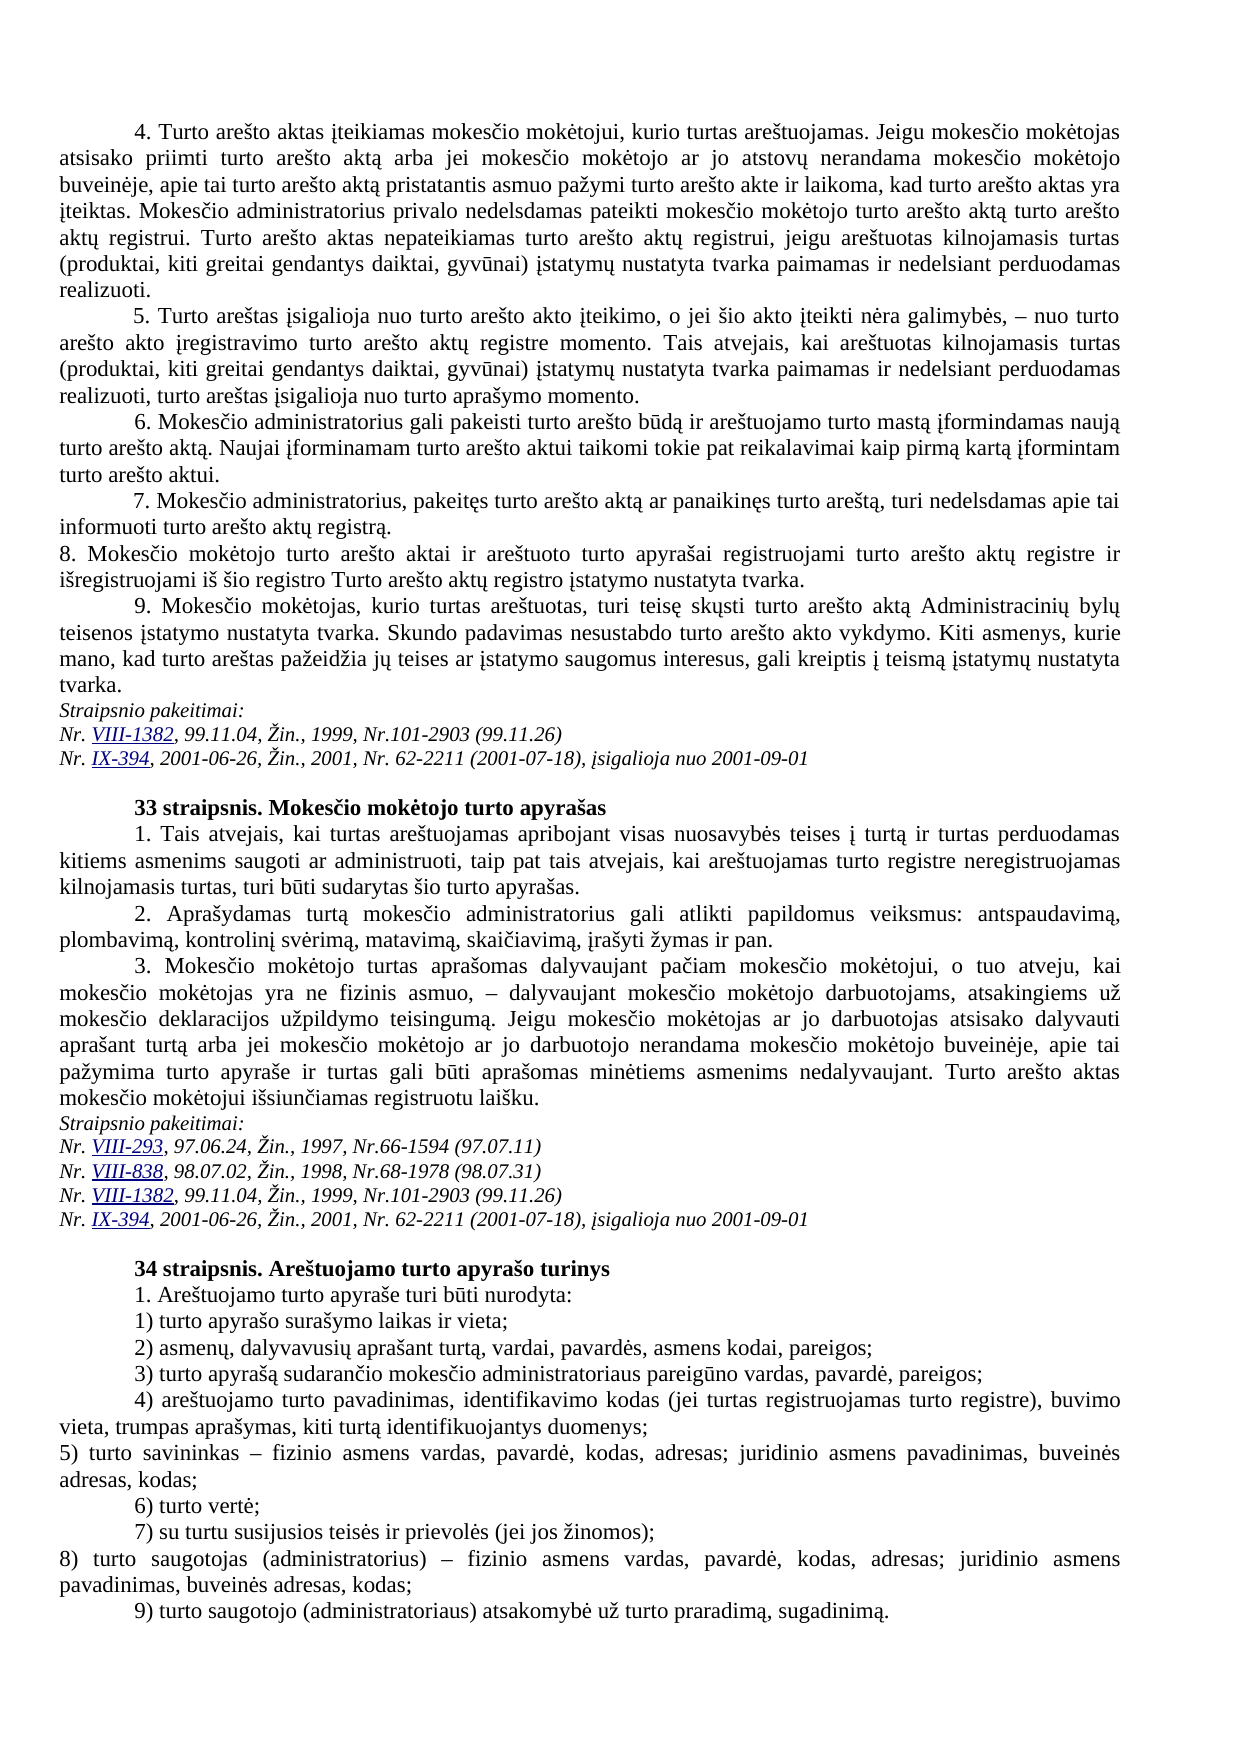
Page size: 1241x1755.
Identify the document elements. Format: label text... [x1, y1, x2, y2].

text 2) asmenų, dalyvavusių aprašant turtą, vardai, pavardės, asmens kodai, pareigos; [59, 1334, 1122, 1360]
text 1. Areštuojamo turto apyraše turi būti nurodyta: [59, 1281, 1122, 1307]
text 8) turto saugotojas (administratorius) – fizinio asmens vardas, pavardė, kodas, adresas; juridinio asmens pavadinimas, buveinės adresas, kodas; [59, 1545, 1122, 1597]
text 6) turto vertė; [59, 1492, 1122, 1518]
text 8. Mokesčio mokėtojo turto arešto aktai ir areštuoto turto apyrašai registruojami turto arešto aktų registre ir išregistruojami iš šio registro Turto arešto aktų registro įstatymo nustatyta tvarka. [59, 540, 1122, 592]
text Nr. VIII-1382, 99.11.04, Žin., 1999, Nr.101-2903 (99.11.26) [59, 1183, 1122, 1207]
text 4) areštuojamo turto pavadinimas, identifikavimo kodas (jei turtas registruojamas turto registre), buvimo vieta, trumpas aprašymas, kiti turtą identifikuojantys duomenys; [59, 1387, 1122, 1439]
text 34 straipsnis. Areštuojamo turto apyrašo turinys [59, 1255, 1122, 1281]
text 9) turto saugotojo (administratoriaus) atsakomybė už turto praradimą, sugadinimą. [59, 1597, 1122, 1624]
text 2. Aprašydamas turtą mokesčio administratorius gali atlikti papildomus veiksmus: antspaudavimą, plombavimą, kontrolinį svėrimą, matavimą, skaičiavimą, įrašyti žymas ir pan. [59, 899, 1122, 952]
text 7) su turtu susijusios teisės ir prievolės (jei jos žinomos); [59, 1518, 1122, 1545]
text Nr. VIII-838, 98.07.02, Žin., 1998, Nr.68-1978 (98.07.31) [59, 1158, 1122, 1183]
text Straipsnio pakeitimai: [59, 698, 1122, 722]
text 6. Mokesčio administratorius gali pakeisti turto arešto būdą ir areštuojamo turto mastą įformindamas naują turto arešto aktą. Naujai įforminamam turto arešto aktui taikomi tokie pat reikalavimai kaip pirmą kartą įformintam turto arešto aktui. [59, 408, 1122, 487]
text Nr. VIII-1382, 99.11.04, Žin., 1999, Nr.101-2903 (99.11.26) [59, 722, 1122, 746]
text 3) turto apyrašą sudarančio mokesčio administratoriaus pareigūno vardas, pavardė, pareigos; [59, 1360, 1122, 1387]
text 9. Mokesčio mokėtojas, kurio turtas areštuotas, turi teisę skųsti turto arešto aktą Administracinių bylų teisenos įstatymo nustatyta tvarka. Skundo padavimas nesustabdo turto arešto akto vykdymo. Kiti asmenys, kurie mano, kad turto areštas pažeidžia jų teises ar įstatymo saugomus interesus, gali kreiptis į teismą įstatymų nustatyta tvarka. [59, 592, 1122, 698]
text 33 straipsnis. Mokesčio mokėtojo turto apyrašas [59, 794, 1122, 821]
text Straipsnio pakeitimai: [59, 1110, 1122, 1134]
text Nr. IX-394, 2001-06-26, Žin., 2001, Nr. 62-2211 (2001-07-18), įsigalioja nuo 2001-09-01 [59, 1207, 1122, 1231]
text 4. Turto arešto aktas įteikiamas mokesčio mokėtojui, kurio turtas areštuojamas. Jeigu mokesčio mokėtojas atsisako priimti turto arešto aktą arba jei mokesčio mokėtojo ar jo atstovų nerandama mokesčio mokėtojo buveinėje, apie tai turto arešto aktą pristatantis asmuo pažymi turto arešto akte ir laikoma, kad turto arešto aktas yra įteiktas. Mokesčio administratorius privalo nedelsdamas pateikti mokesčio mokėtojo turto arešto aktą turto arešto aktų registrui. Turto arešto aktas nepateikiamas turto arešto aktų registrui, jeigu areštuotas kilnojamasis turtas (produktai, kiti greitai gendantys daiktai, gyvūnai) įstatymų nustatyta tvarka paimamas ir nedelsiant perduodamas realizuoti. [59, 118, 1122, 303]
text 1. Tais atvejais, kai turtas areštuojamas apribojant visas nuosavybės teises į turtą ir turtas perduodamas kitiems asmenims saugoti ar administruoti, taip pat tais atvejais, kai areštuojamas turto registre neregistruojamas kilnojamasis turtas, turi būti sudarytas šio turto apyrašas. [59, 821, 1122, 899]
text Nr. VIII-293, 97.06.24, Žin., 1997, Nr.66-1594 (97.07.11) [59, 1134, 1122, 1158]
text 3. Mokesčio mokėtojo turtas aprašomas dalyvaujant pačiam mokesčio mokėtojui, o tuo atveju, kai mokesčio mokėtojas yra ne fizinis asmuo, – dalyvaujant mokesčio mokėtojo darbuotojams, atsakingiems už mokesčio deklaracijos užpildymo teisingumą. Jeigu mokesčio mokėtojas ar jo darbuotojas atsisako dalyvauti aprašant turtą arba jei mokesčio mokėtojo ar jo darbuotojo nerandama mokesčio mokėtojo buveinėje, apie tai pažymima turto apyraše ir turtas gali būti aprašomas minėtiems asmenims nedalyvaujant. Turto arešto aktas mokesčio mokėtojui išsiunčiamas registruotu laišku. [59, 952, 1122, 1110]
text 1) turto apyrašo surašymo laikas ir vieta; [59, 1307, 1122, 1334]
text Nr. IX-394, 2001-06-26, Žin., 2001, Nr. 62-2211 (2001-07-18), įsigalioja nuo 2001-09-01 [59, 746, 1122, 770]
text 5. Turto areštas įsigalioja nuo turto arešto akto įteikimo, o jei šio akto įteikti nėra galimybės, – nuo turto arešto akto įregistravimo turto arešto aktų registre momento. Tais atvejais, kai areštuotas kilnojamasis turtas (produktai, kiti greitai gendantys daiktai, gyvūnai) įstatymų nustatyta tvarka paimamas ir nedelsiant perduodamas realizuoti, turto areštas įsigalioja nuo turto aprašymo momento. [59, 303, 1122, 408]
text 5) turto savininkas – fizinio asmens vardas, pavardė, kodas, adresas; juridinio asmens pavadinimas, buveinės adresas, kodas; [59, 1439, 1122, 1492]
text 7. Mokesčio administratorius, pakeitęs turto arešto aktą ar panaikinęs turto areštą, turi nedelsdamas apie tai informuoti turto arešto aktų registrą. [59, 487, 1122, 540]
